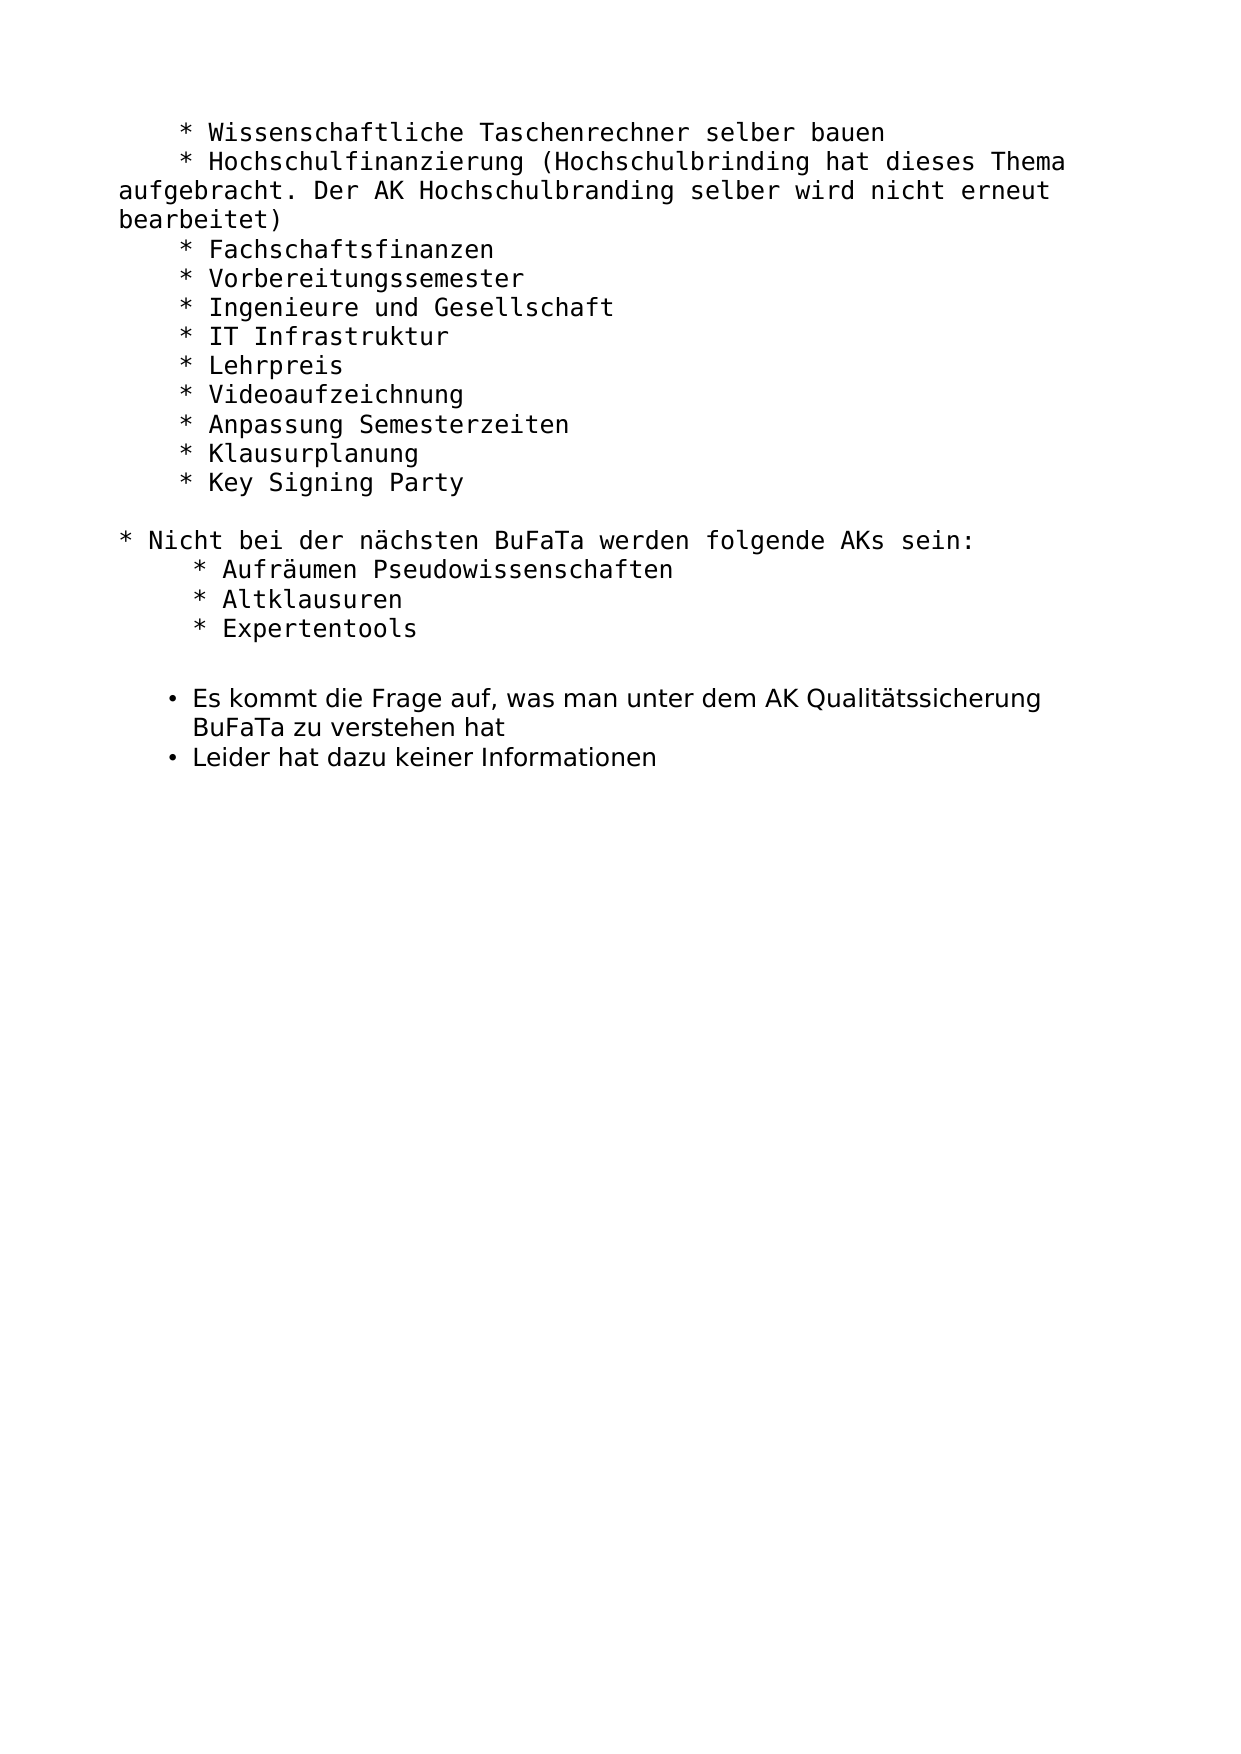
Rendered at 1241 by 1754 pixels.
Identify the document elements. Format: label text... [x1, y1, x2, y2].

text * Wissenschaftliche Taschenrechner selber bauen * Hochschulfinanzierung (Hochschulbrinding hat dieses Thema aufgebracht. Der AK Hochschulbranding selber wird nicht erneut bearbeitet) * Fachschaftsfinanzen * Vorbereitungssemester * Ingenieure und Gesellschaft * IT Infrastruktur * Lehrpreis * Videoaufzeichnung * Anpassung Semesterzeiten * Klausurplanung * Key Signing Party * Nicht bei der nächsten BuFaTa werden folgende AKs sein: * Aufräumen Pseudowissenschaften * Altklausuren * Expertentools [118, 118, 1122, 643]
list Leider hat dazu keiner Informationen [177, 743, 1122, 772]
list Es kommt die Frage auf, was man unter dem AK Qualitätssicherung BuFaTa zu verstehen hat [177, 684, 1122, 743]
